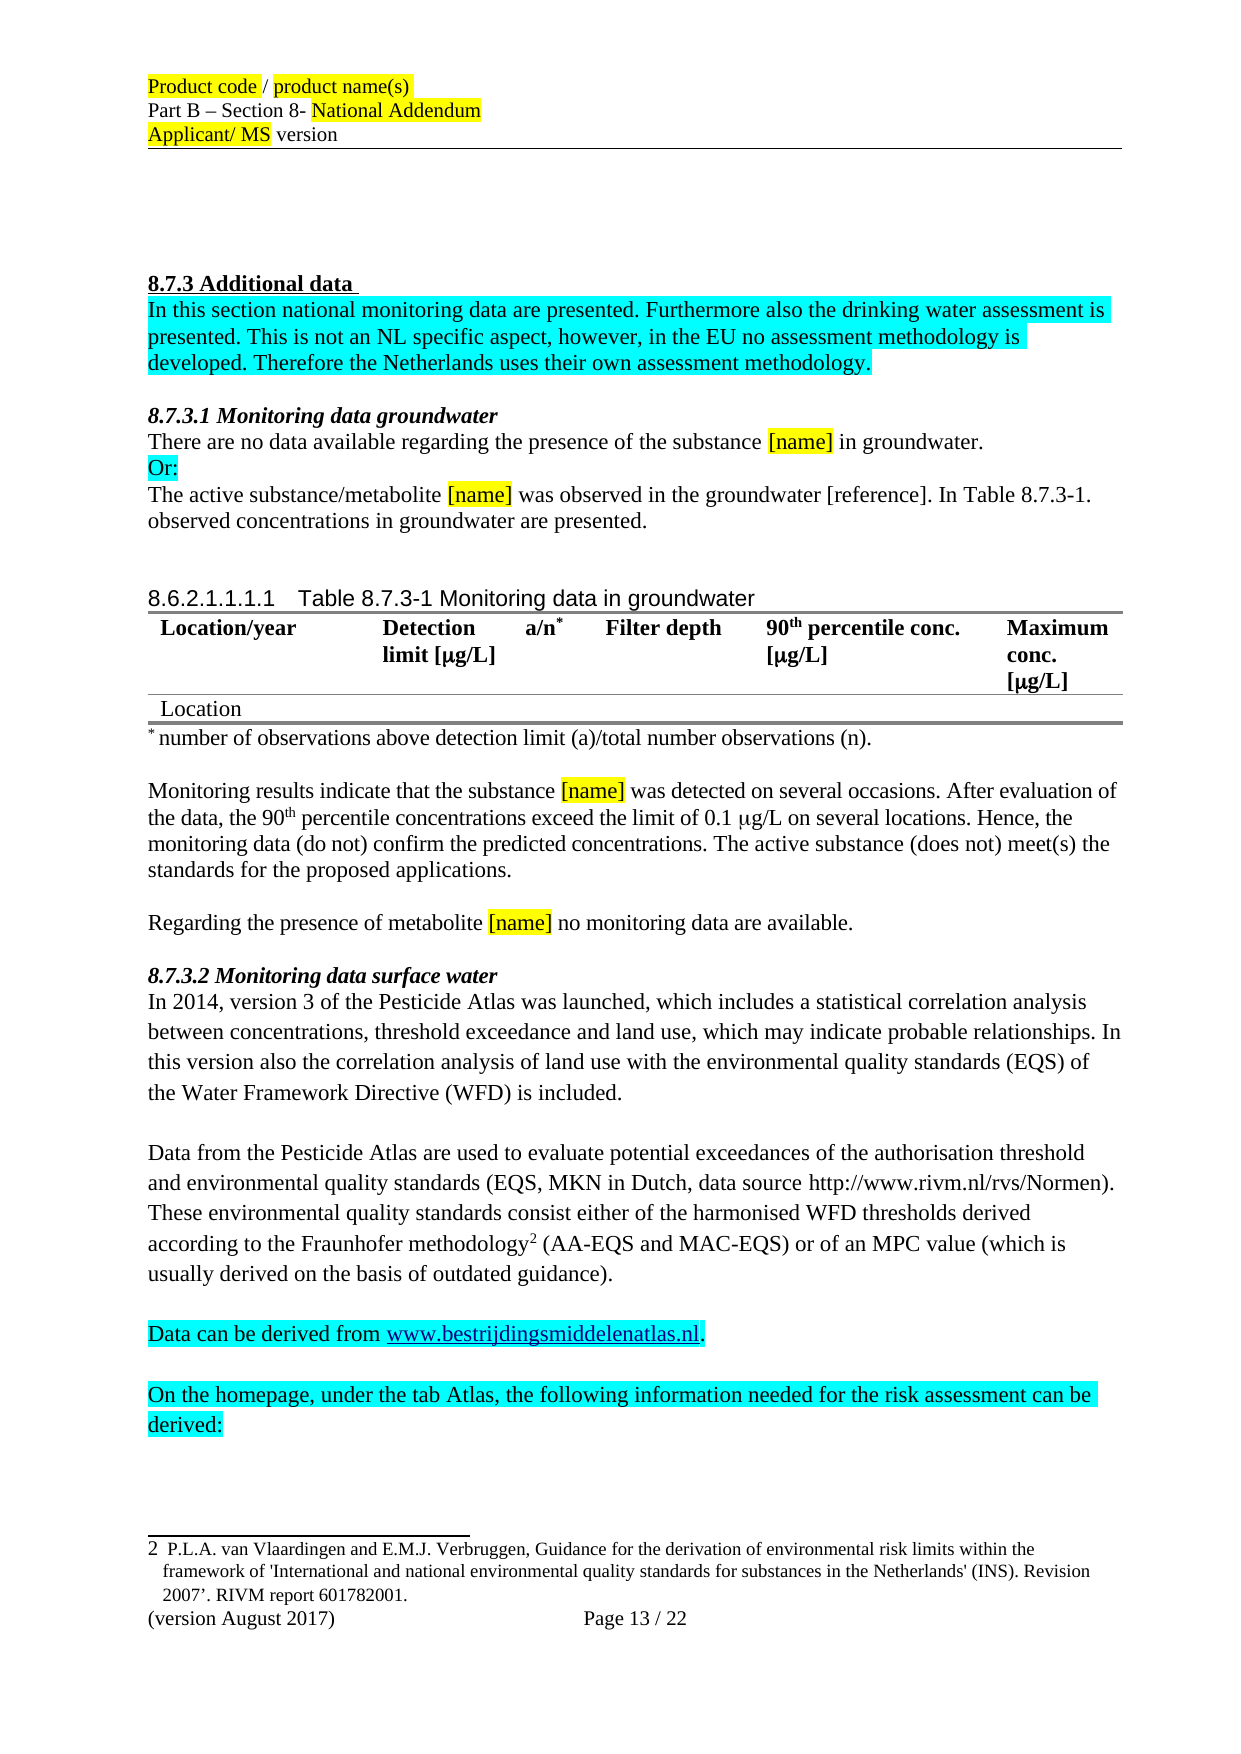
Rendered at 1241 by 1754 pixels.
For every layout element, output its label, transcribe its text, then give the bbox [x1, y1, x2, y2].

table_header Location/year [148, 614, 370, 693]
table_cell Location [148, 695, 370, 721]
text The active substance/metabolite [name] was observed in the groundwater [reference]. In Table 8.7.3-1. observed concentrations in groundwater are presented. [148, 481, 1122, 533]
table_header Maximum conc. [g/L] [994, 614, 1122, 693]
text Data can be derived from www.bestrijdingsmiddelenatlas.nl. [148, 1320, 1122, 1347]
text Or: [148, 454, 1122, 481]
text Monitoring results indicate that the substance [name] was detected on several occasions. After evaluation of the data, the 90th percentile concentrations exceed the limit of 0.1 g/L on several locations. Hence, the monitoring data (do not) confirm the predicted concentrations. The active substance (does not) meet(s) the standards for the proposed applications. [148, 777, 1122, 883]
table_cell [370, 695, 513, 721]
text * number of observations above detection limit (a)/total number observations (n). [148, 725, 1122, 751]
table_cell [513, 695, 593, 721]
table_header Detection limit [g/L] [370, 614, 513, 693]
text On the homepage, under the tab Atlas, the following information needed for the risk assessment can be derived: [148, 1381, 1122, 1437]
text There are no data available regarding the presence of the substance [name] in groundwater. [148, 428, 1122, 454]
text In this section national monitoring data are presented. Furthermore also the drinking water assessment is presented. This is not an NL specific aspect, however, in the EU no assessment methodology is developed. Therefore the Netherlands uses their own assessment methodology. [148, 296, 1122, 375]
text 8.7.3 Additional data [148, 270, 1122, 296]
text P.L.A. van Vlaardingen and E.M.J. Verbruggen, Guidance for the derivation of environmental risk limits within the framework of 'International and national environmental quality standards for substances in the Netherlands' (INS). Revision 2007’. RIVM report 601782001. [148, 1536, 1122, 1606]
table_cell [754, 695, 994, 721]
subtitle Table 8.7.3-1 Monitoring data in groundwater [148, 585, 1122, 611]
text Data from the Pesticide Atlas are used to evaluate potential exceedances of the authorisation threshold and environmental quality standards (EQS, MKN in Dutch, data source http://www.rivm.nl/rvs/Normen). These environmental quality standards consist either of the harmonised WFD thresholds derived according to the Fraunhofer methodology (AA-EQS and MAC-EQS) or of an MPC value (which is usually derived on the basis of outdated guidance). [148, 1139, 1122, 1286]
table_header Filter depth [593, 614, 754, 693]
text Regarding the presence of metabolite [name] no monitoring data are available. [148, 909, 1122, 935]
text 8.7.3.2 Monitoring data surface water [148, 962, 1122, 988]
table_cell [994, 695, 1122, 721]
table_header 90th percentile conc. [g/L] [754, 614, 994, 693]
text 8.7.3.1 Monitoring data groundwater [148, 402, 1122, 428]
text In 2014, version 3 of the Pesticide Atlas was launched, which includes a statistical correlation analysis between concentrations, threshold exceedance and land use, which may indicate probable relationships. In this version also the correlation analysis of land use with the environmental quality standards (EQS) of the Water Framework Directive (WFD) is included. [148, 988, 1122, 1105]
table_cell [593, 695, 754, 721]
table_header a/n* [513, 614, 593, 693]
